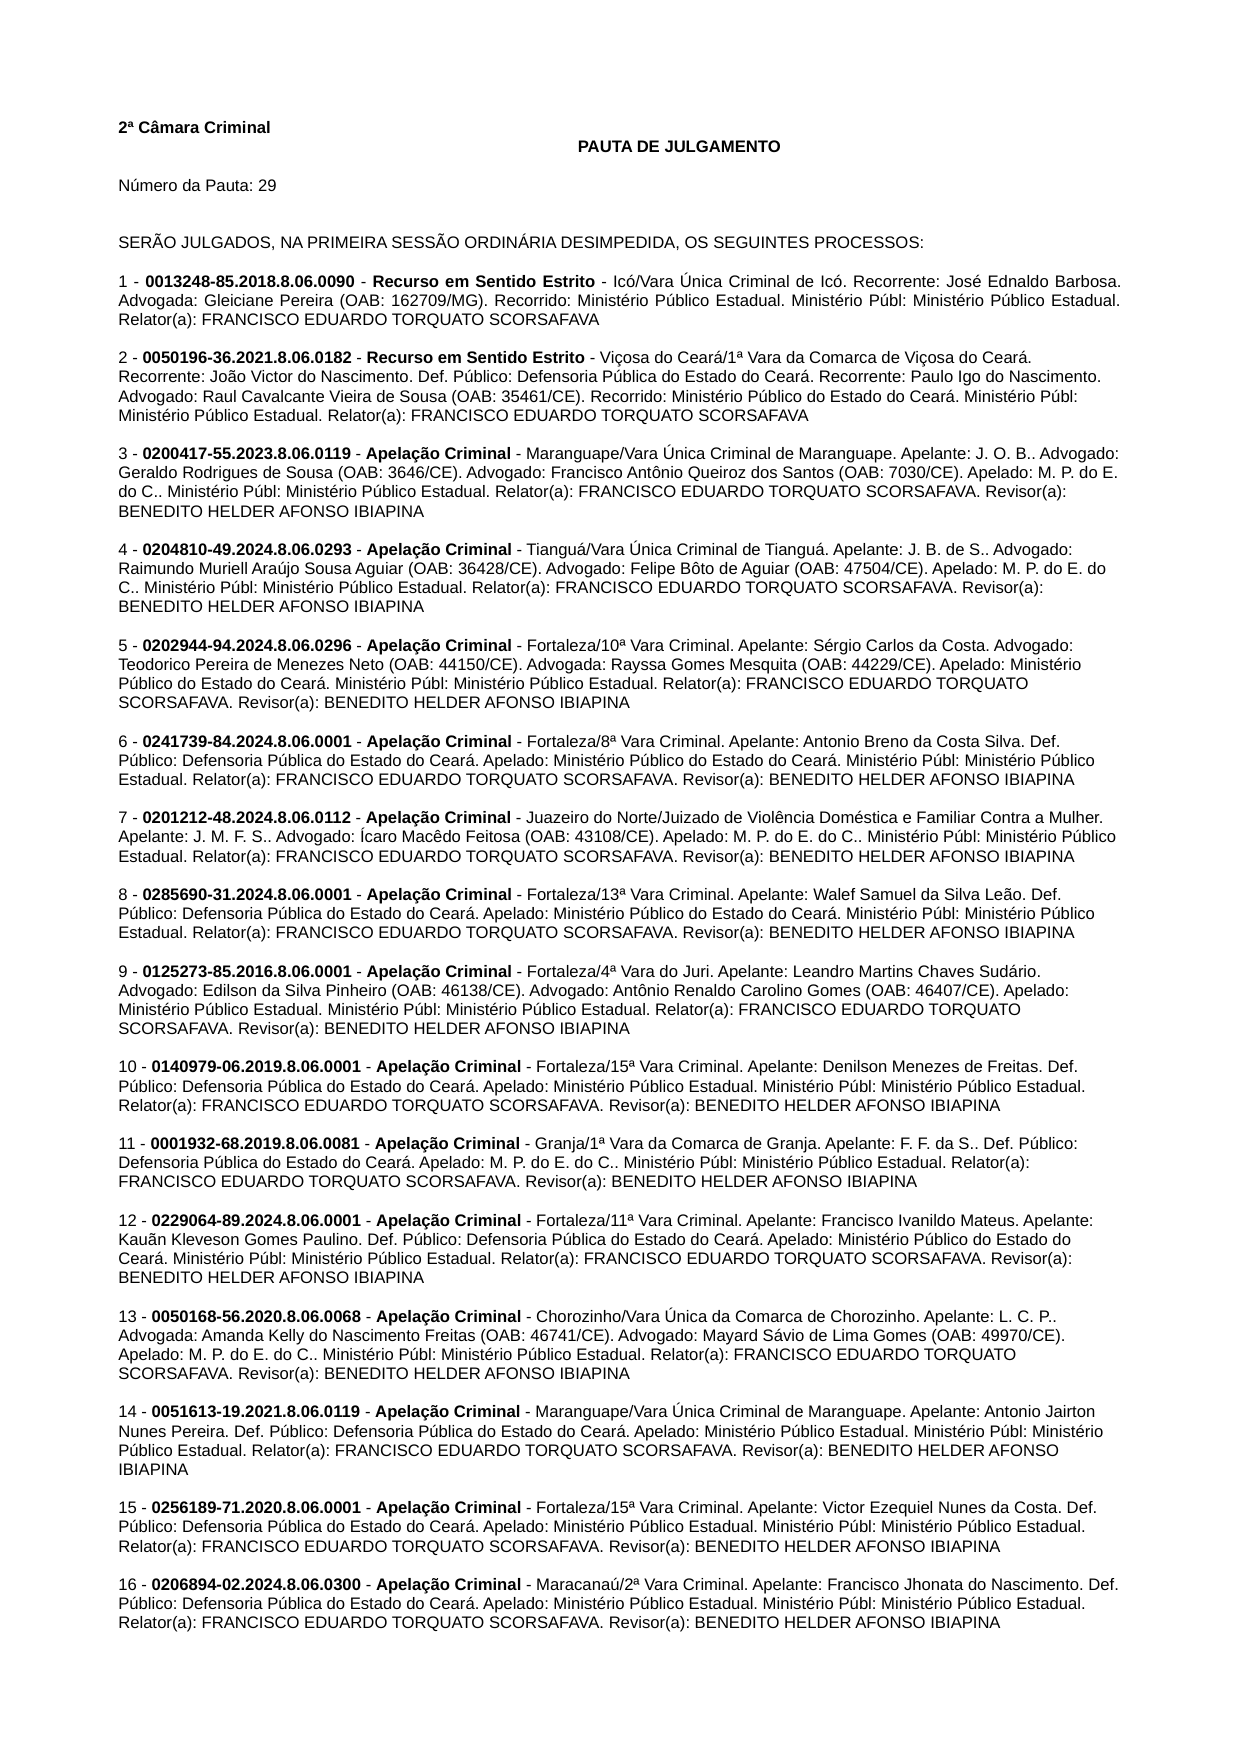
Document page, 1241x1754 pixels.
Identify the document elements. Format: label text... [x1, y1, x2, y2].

text 4 - 0204810-49.2024.8.06.0293 - Apelação Criminal - Tianguá/Vara Única Criminal de Tianguá. Apelante: J. B. de S.. Advogado: Raimundo Muriell Araújo Sousa Aguiar (OAB: 36428/CE). Advogado: Felipe Bôto de Aguiar (OAB: 47504/CE). Apelado: M. P. do E. do C.. Ministério Públ: Ministério Público Estadual. Relator(a): FRANCISCO EDUARDO TORQUATO SCORSAFAVA. Revisor(a): BENEDITO HELDER AFONSO IBIAPINA [118, 540, 1122, 616]
text PAUTA DE JULGAMENTO [118, 137, 1122, 156]
text 2 - 0050196-36.2021.8.06.0182 - Recurso em Sentido Estrito - Viçosa do Ceará/1ª Vara da Comarca de Viçosa do Ceará. Recorrente: João Victor do Nascimento. Def. Público: Defensoria Pública do Estado do Ceará. Recorrente: Paulo Igo do Nascimento. Advogado: Raul Cavalcante Vieira de Sousa (OAB: 35461/CE). Recorrido: Ministério Público do Estado do Ceará. Ministério Públ: Ministério Público Estadual. Relator(a): FRANCISCO EDUARDO TORQUATO SCORSAFAVA [118, 348, 1122, 425]
text 7 - 0201212-48.2024.8.06.0112 - Apelação Criminal - Juazeiro do Norte/Juizado de Violência Doméstica e Familiar Contra a Mulher. Apelante: J. M. F. S.. Advogado: Ícaro Macêdo Feitosa (OAB: 43108/CE). Apelado: M. P. do E. do C.. Ministério Públ: Ministério Público Estadual. Relator(a): FRANCISCO EDUARDO TORQUATO SCORSAFAVA. Revisor(a): BENEDITO HELDER AFONSO IBIAPINA [118, 808, 1122, 866]
text 11 - 0001932-68.2019.8.06.0081 - Apelação Criminal - Granja/1ª Vara da Comarca de Granja. Apelante: F. F. da S.. Def. Público: Defensoria Pública do Estado do Ceará. Apelado: M. P. do E. do C.. Ministério Públ: Ministério Público Estadual. Relator(a): FRANCISCO EDUARDO TORQUATO SCORSAFAVA. Revisor(a): BENEDITO HELDER AFONSO IBIAPINA [118, 1134, 1122, 1191]
text 15 - 0256189-71.2020.8.06.0001 - Apelação Criminal - Fortaleza/15ª Vara Criminal. Apelante: Victor Ezequiel Nunes da Costa. Def. Público: Defensoria Pública do Estado do Ceará. Apelado: Ministério Público Estadual. Ministério Públ: Ministério Público Estadual. Relator(a): FRANCISCO EDUARDO TORQUATO SCORSAFAVA. Revisor(a): BENEDITO HELDER AFONSO IBIAPINA [118, 1498, 1122, 1556]
text 14 - 0051613-19.2021.8.06.0119 - Apelação Criminal - Maranguape/Vara Única Criminal de Maranguape. Apelante: Antonio Jairton Nunes Pereira. Def. Público: Defensoria Pública do Estado do Ceará. Apelado: Ministério Público Estadual. Ministério Públ: Ministério Público Estadual. Relator(a): FRANCISCO EDUARDO TORQUATO SCORSAFAVA. Revisor(a): BENEDITO HELDER AFONSO IBIAPINA [118, 1402, 1122, 1479]
text 1 - 0013248-85.2018.8.06.0090 - Recurso em Sentido Estrito - Icó/Vara Única Criminal de Icó. Recorrente: José Ednaldo Barbosa. Advogada: Gleiciane Pereira (OAB: 162709/MG). Recorrido: Ministério Público Estadual. Ministério Públ: Ministério Público Estadual. Relator(a): FRANCISCO EDUARDO TORQUATO SCORSAFAVA [118, 271, 1122, 329]
text 10 - 0140979-06.2019.8.06.0001 - Apelação Criminal - Fortaleza/15ª Vara Criminal. Apelante: Denilson Menezes de Freitas. Def. Público: Defensoria Pública do Estado do Ceará. Apelado: Ministério Público Estadual. Ministério Públ: Ministério Público Estadual. Relator(a): FRANCISCO EDUARDO TORQUATO SCORSAFAVA. Revisor(a): BENEDITO HELDER AFONSO IBIAPINA [118, 1057, 1122, 1115]
text 12 - 0229064-89.2024.8.06.0001 - Apelação Criminal - Fortaleza/11ª Vara Criminal. Apelante: Francisco Ivanildo Mateus. Apelante: Kauãn Kleveson Gomes Paulino. Def. Público: Defensoria Pública do Estado do Ceará. Apelado: Ministério Público do Estado do Ceará. Ministério Públ: Ministério Público Estadual. Relator(a): FRANCISCO EDUARDO TORQUATO SCORSAFAVA. Revisor(a): BENEDITO HELDER AFONSO IBIAPINA [118, 1211, 1122, 1287]
text 8 - 0285690-31.2024.8.06.0001 - Apelação Criminal - Fortaleza/13ª Vara Criminal. Apelante: Walef Samuel da Silva Leão. Def. Público: Defensoria Pública do Estado do Ceará. Apelado: Ministério Público do Estado do Ceará. Ministério Públ: Ministério Público Estadual. Relator(a): FRANCISCO EDUARDO TORQUATO SCORSAFAVA. Revisor(a): BENEDITO HELDER AFONSO IBIAPINA [118, 885, 1122, 942]
text 16 - 0206894-02.2024.8.06.0300 - Apelação Criminal - Maracanaú/2ª Vara Criminal. Apelante: Francisco Jhonata do Nascimento. Def. Público: Defensoria Pública do Estado do Ceará. Apelado: Ministério Público Estadual. Ministério Públ: Ministério Público Estadual. Relator(a): FRANCISCO EDUARDO TORQUATO SCORSAFAVA. Revisor(a): BENEDITO HELDER AFONSO IBIAPINA [118, 1575, 1122, 1632]
text 3 - 0200417-55.2023.8.06.0119 - Apelação Criminal - Maranguape/Vara Única Criminal de Maranguape. Apelante: J. O. B.. Advogado: Geraldo Rodrigues de Sousa (OAB: 3646/CE). Advogado: Francisco Antônio Queiroz dos Santos (OAB: 7030/CE). Apelado: M. P. do E. do C.. Ministério Públ: Ministério Público Estadual. Relator(a): FRANCISCO EDUARDO TORQUATO SCORSAFAVA. Revisor(a): BENEDITO HELDER AFONSO IBIAPINA [118, 444, 1122, 521]
text 6 - 0241739-84.2024.8.06.0001 - Apelação Criminal - Fortaleza/8ª Vara Criminal. Apelante: Antonio Breno da Costa Silva. Def. Público: Defensoria Pública do Estado do Ceará. Apelado: Ministério Público do Estado do Ceará. Ministério Públ: Ministério Público Estadual. Relator(a): FRANCISCO EDUARDO TORQUATO SCORSAFAVA. Revisor(a): BENEDITO HELDER AFONSO IBIAPINA [118, 731, 1122, 789]
text 9 - 0125273-85.2016.8.06.0001 - Apelação Criminal - Fortaleza/4ª Vara do Juri. Apelante: Leandro Martins Chaves Sudário. Advogado: Edilson da Silva Pinheiro (OAB: 46138/CE). Advogado: Antônio Renaldo Carolino Gomes (OAB: 46407/CE). Apelado: Ministério Público Estadual. Ministério Públ: Ministério Público Estadual. Relator(a): FRANCISCO EDUARDO TORQUATO SCORSAFAVA. Revisor(a): BENEDITO HELDER AFONSO IBIAPINA [118, 961, 1122, 1038]
text Número da Pauta: 29 [118, 176, 1122, 195]
text SERÃO JULGADOS, NA PRIMEIRA SESSÃO ORDINÁRIA DESIMPEDIDA, OS SEGUINTES PROCESSOS: [118, 233, 1122, 252]
text 13 - 0050168-56.2020.8.06.0068 - Apelação Criminal - Chorozinho/Vara Única da Comarca de Chorozinho. Apelante: L. C. P.. Advogada: Amanda Kelly do Nascimento Freitas (OAB: 46741/CE). Advogado: Mayard Sávio de Lima Gomes (OAB: 49970/CE). Apelado: M. P. do E. do C.. Ministério Públ: Ministério Público Estadual. Relator(a): FRANCISCO EDUARDO TORQUATO SCORSAFAVA. Revisor(a): BENEDITO HELDER AFONSO IBIAPINA [118, 1306, 1122, 1383]
text 5 - 0202944-94.2024.8.06.0296 - Apelação Criminal - Fortaleza/10ª Vara Criminal. Apelante: Sérgio Carlos da Costa. Advogado: Teodorico Pereira de Menezes Neto (OAB: 44150/CE). Advogada: Rayssa Gomes Mesquita (OAB: 44229/CE). Apelado: Ministério Público do Estado do Ceará. Ministério Públ: Ministério Público Estadual. Relator(a): FRANCISCO EDUARDO TORQUATO SCORSAFAVA. Revisor(a): BENEDITO HELDER AFONSO IBIAPINA [118, 636, 1122, 712]
text 2ª Câmara Criminal [118, 118, 1122, 137]
